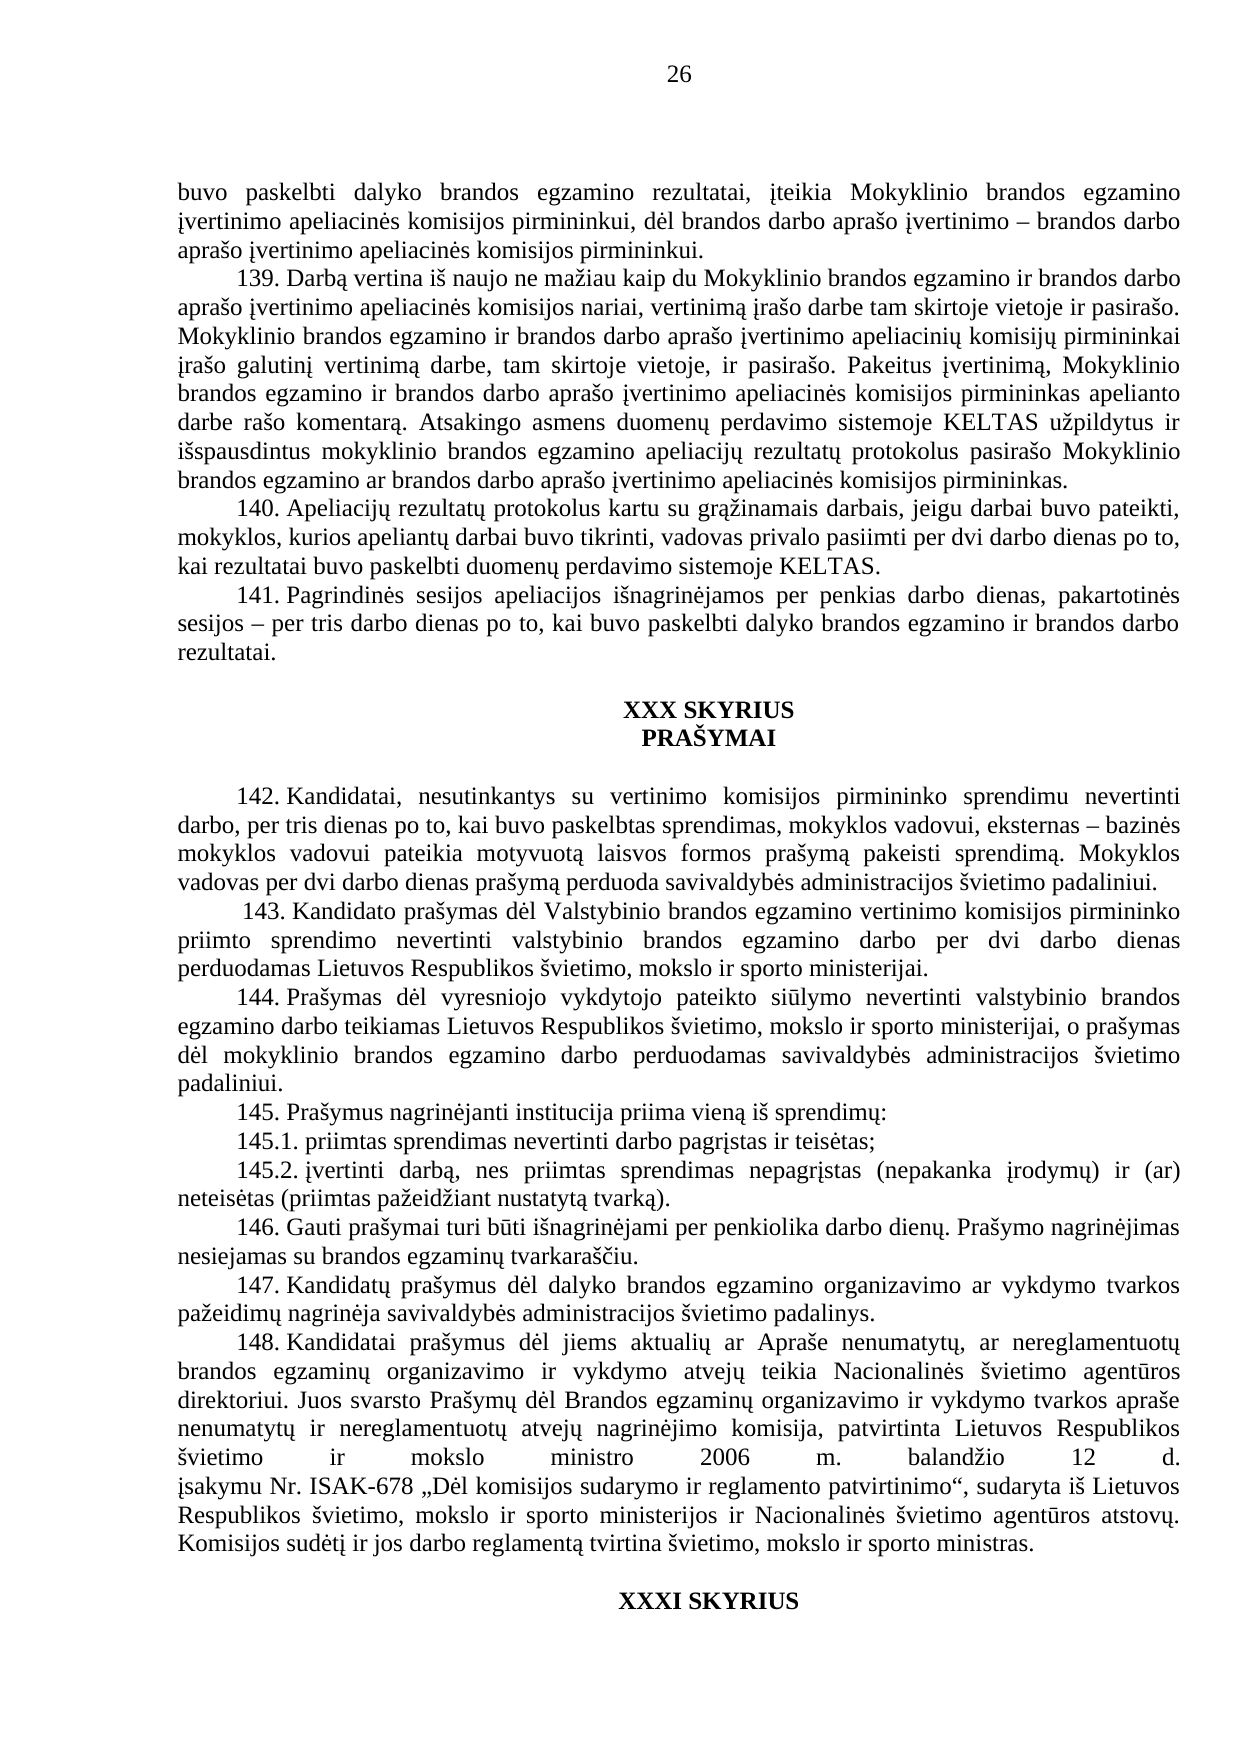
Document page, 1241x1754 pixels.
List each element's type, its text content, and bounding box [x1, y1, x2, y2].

text 145.2. įvertinti darbą, nes priimtas sprendimas nepagrįstas (nepakanka įrodymų) ir (ar) neteisėtas (priimtas pažeidžiant nustatytą tvarką). [177, 1155, 1181, 1212]
text 148. Kandidatai prašymus dėl jiems aktualių ar Apraše nenumatytų, ar nereglamentuotų brandos egzaminų organizavimo ir vykdymo atvejų teikia Nacionalinės švietimo agentūros direktoriui. Juos svarsto Prašymų dėl Brandos egzaminų organizavimo ir vykdymo tvarkos apraše nenumatytų ir nereglamentuotų atvejų nagrinėjimo komisija, patvirtinta Lietuvos Respublikos švietimo ir mokslo ministro 2006 m. balandžio 12 d. įsakymu Nr. ISAK-678 „Dėl komisijos sudarymo ir reglamento patvirtinimo“, sudaryta iš Lietuvos Respublikos švietimo, mokslo ir sporto ministerijos ir Nacionalinės švietimo agentūros atstovų. Komisijos sudėtį ir jos darbo reglamentą tvirtina švietimo, mokslo ir sporto ministras. [177, 1327, 1181, 1557]
text XXX SKYRIUS [177, 695, 1181, 723]
text 140. Apeliacijų rezultatų protokolus kartu su grąžinamais darbais, jeigu darbai buvo pateikti, mokyklos, kurios apeliantų darbai buvo tikrinti, vadovas privalo pasiimti per dvi darbo dienas po to, kai rezultatai buvo paskelbti duomenų perdavimo sistemoje KELTAS. [177, 493, 1181, 580]
text 141. Pagrindinės sesijos apeliacijos išnagrinėjamos per penkias darbo dienas, pakartotinės sesijos – per tris darbo dienas po to, kai buvo paskelbti dalyko brandos egzamino ir brandos darbo rezultatai. [177, 580, 1181, 666]
text 146. Gauti prašymai turi būti išnagrinėjami per penkiolika darbo dienų. Prašymo nagrinėjimas nesiejamas su brandos egzaminų tvarkaraščiu. [177, 1212, 1181, 1270]
text 143. Kandidato prašymas dėl Valstybinio brandos egzamino vertinimo komisijos pirmininko priimto sprendimo nevertinti valstybinio brandos egzamino darbo per dvi darbo dienas perduodamas Lietuvos Respublikos švietimo, mokslo ir sporto ministerijai. [177, 896, 1181, 982]
text 139. Darbą vertina iš naujo ne mažiau kaip du Mokyklinio brandos egzamino ir brandos darbo aprašo įvertinimo apeliacinės komisijos nariai, vertinimą įrašo darbe tam skirtoje vietoje ir pasirašo. Mokyklinio brandos egzamino ir brandos darbo aprašo įvertinimo apeliacinių komisijų pirmininkai įrašo galutinį vertinimą darbe, tam skirtoje vietoje, ir pasirašo. Pakeitus įvertinimą, Mokyklinio brandos egzamino ir brandos darbo aprašo įvertinimo apeliacinės komisijos pirmininkas apelianto darbe rašo komentarą. Atsakingo asmens duomenų perdavimo sistemoje KELTAS užpildytus ir išspausdintus mokyklinio brandos egzamino apeliacijų rezultatų protokolus pasirašo Mokyklinio brandos egzamino ar brandos darbo aprašo įvertinimo apeliacinės komisijos pirmininkas. [177, 263, 1181, 493]
text 142. Kandidatai, nesutinkantys su vertinimo komisijos pirmininko sprendimu nevertinti darbo, per tris dienas po to, kai buvo paskelbtas sprendimas, mokyklos vadovui, eksternas – bazinės mokyklos vadovui pateikia motyvuotą laisvos formos prašymą pakeisti sprendimą. Mokyklos vadovas per dvi darbo dienas prašymą perduoda savivaldybės administracijos švietimo padaliniui. [177, 781, 1181, 896]
text PRAŠYMAI [177, 723, 1181, 752]
text buvo paskelbti dalyko brandos egzamino rezultatai, įteikia Mokyklinio brandos egzamino įvertinimo apeliacinės komisijos pirmininkui, dėl brandos darbo aprašo įvertinimo – brandos darbo aprašo įvertinimo apeliacinės komisijos pirmininkui. [177, 177, 1181, 263]
text 145. Prašymus nagrinėjanti institucija priima vieną iš sprendimų: [177, 1097, 1181, 1126]
text 144. Prašymas dėl vyresniojo vykdytojo pateikto siūlymo nevertinti valstybinio brandos egzamino darbo teikiamas Lietuvos Respublikos švietimo, mokslo ir sporto ministerijai, o prašymas dėl mokyklinio brandos egzamino darbo perduodamas savivaldybės administracijos švietimo padaliniui. [177, 982, 1181, 1097]
text 147. Kandidatų prašymus dėl dalyko brandos egzamino organizavimo ar vykdymo tvarkos pažeidimų nagrinėja savivaldybės administracijos švietimo padalinys. [177, 1270, 1181, 1327]
text XXXI SKYRIUS [177, 1586, 1181, 1615]
text 145.1. priimtas sprendimas nevertinti darbo pagrįstas ir teisėtas; [177, 1126, 1181, 1155]
